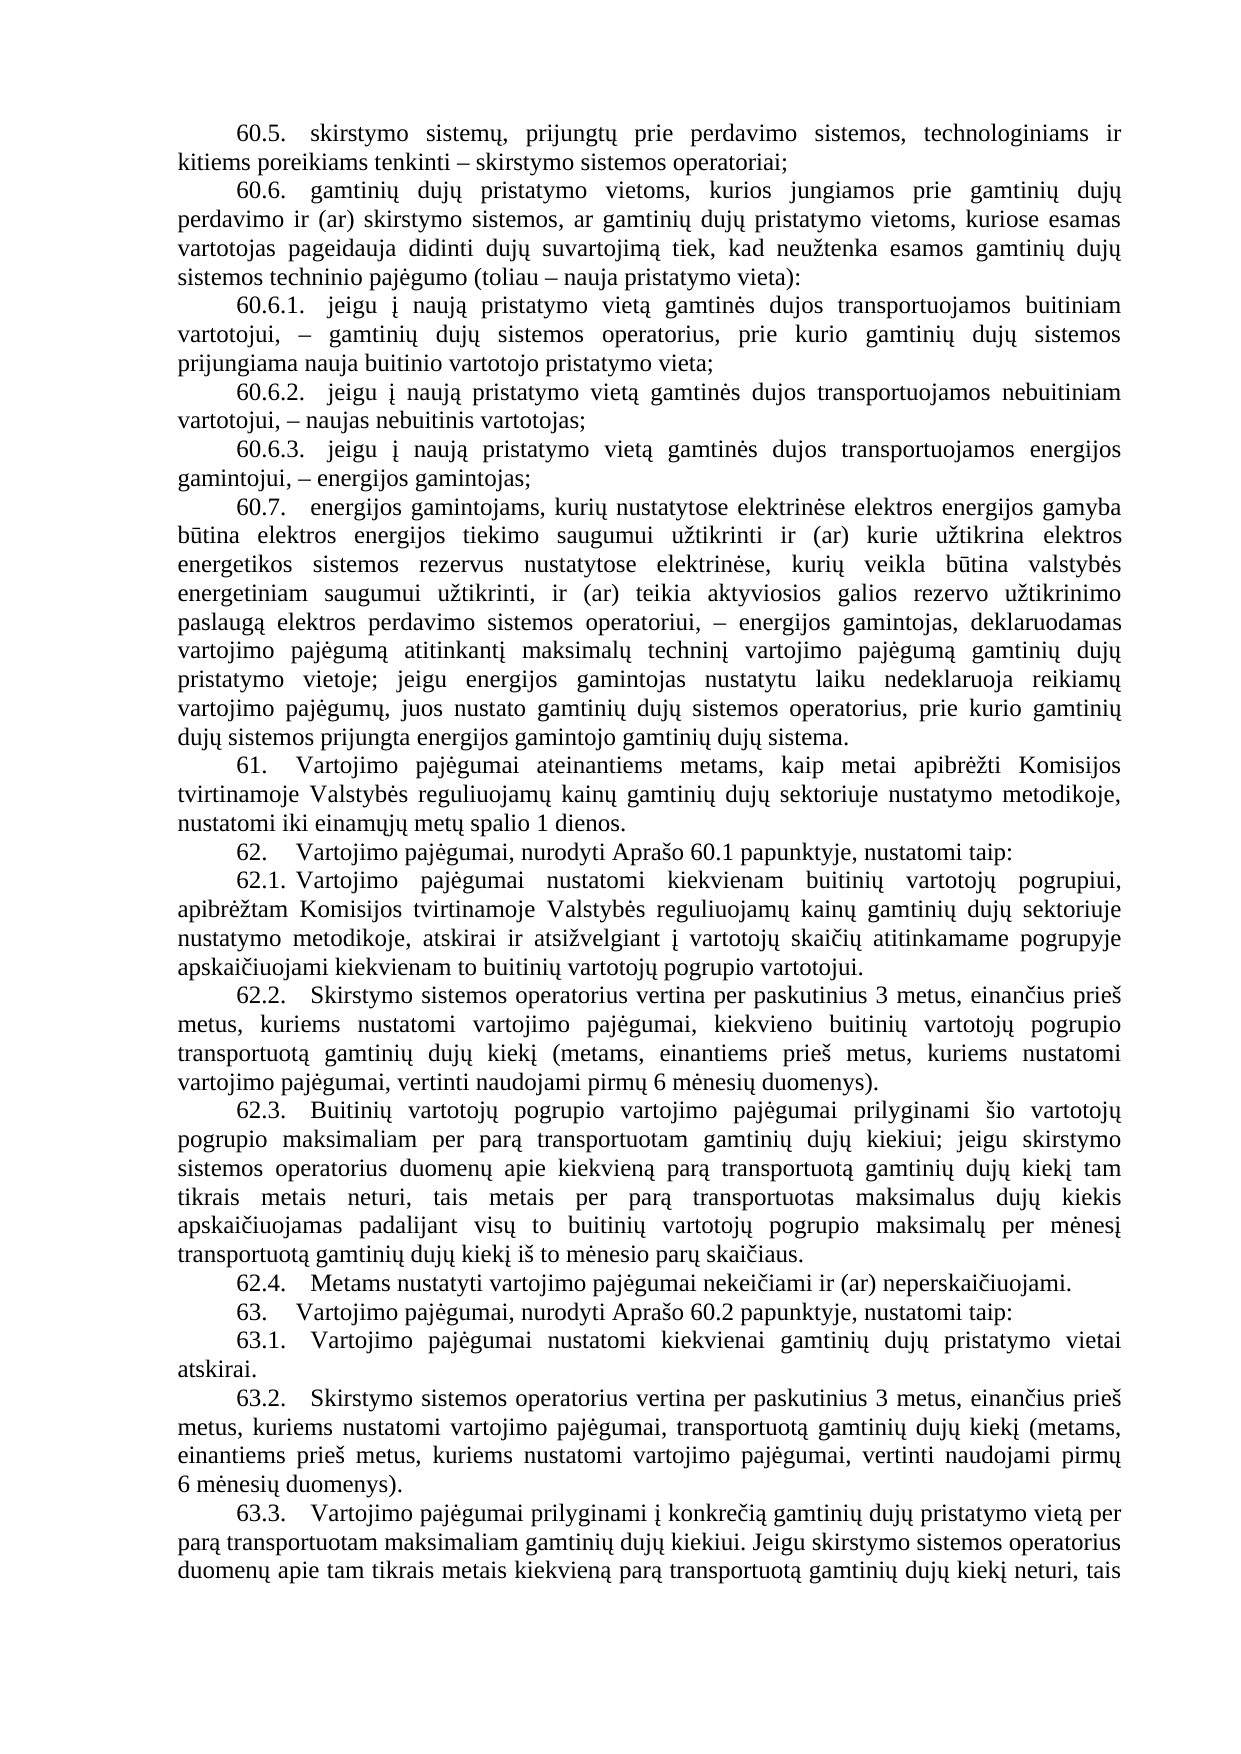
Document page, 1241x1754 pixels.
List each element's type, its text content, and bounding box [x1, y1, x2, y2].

text 62.4. Metams nustatyti vartojimo pajėgumai nekeičiami ir (ar) neperskaičiuojami. [177, 1268, 1122, 1297]
text 63.3. Vartojimo pajėgumai prilyginami į konkrečią gamtinių dujų pristatymo vietą per parą transportuotam maksimaliam gamtinių dujų kiekiui. Jeigu skirstymo sistemos operatorius duomenų apie tam tikrais metais kiekvieną parą transportuotą gamtinių dujų kiekį neturi, tais [177, 1498, 1122, 1584]
text 63.1. Vartojimo pajėgumai nustatomi kiekvienai gamtinių dujų pristatymo vietai atskirai. [177, 1326, 1122, 1383]
text 60.5. skirstymo sistemų, prijungtų prie perdavimo sistemos, technologiniams ir kitiems poreikiams tenkinti – skirstymo sistemos operatoriai; [177, 118, 1122, 176]
text 63. Vartojimo pajėgumai, nurodyti Aprašo 60.2 papunktyje, nustatomi taip: [177, 1297, 1122, 1326]
text 62.2. Skirstymo sistemos operatorius vertina per paskutinius 3 metus, einančius prieš metus, kuriems nustatomi vartojimo pajėgumai, kiekvieno buitinių vartotojų pogrupio transportuotą gamtinių dujų kiekį (metams, einantiems prieš metus, kuriems nustatomi vartojimo pajėgumai, vertinti naudojami pirmų 6 mėnesių duomenys). [177, 981, 1122, 1096]
text 60.6. gamtinių dujų pristatymo vietoms, kurios jungiamos prie gamtinių dujų perdavimo ir (ar) skirstymo sistemos, ar gamtinių dujų pristatymo vietoms, kuriose esamas vartotojas pageidauja didinti dujų suvartojimą tiek, kad neužtenka esamos gamtinių dujų sistemos techninio pajėgumo (toliau – nauja pristatymo vieta): [177, 176, 1122, 291]
text 60.6.3. jeigu į naują pristatymo vietą gamtinės dujos transportuojamos energijos gamintojui, – energijos gamintojas; [177, 434, 1122, 492]
text 62. Vartojimo pajėgumai, nurodyti Aprašo 60.1 papunktyje, nustatomi taip: [177, 837, 1122, 866]
text 63.2. Skirstymo sistemos operatorius vertina per paskutinius 3 metus, einančius prieš metus, kuriems nustatomi vartojimo pajėgumai, transportuotą gamtinių dujų kiekį (metams, einantiems prieš metus, kuriems nustatomi vartojimo pajėgumai, vertinti naudojami pirmų 6 mėnesių duomenys). [177, 1383, 1122, 1498]
text 62.3. Buitinių vartotojų pogrupio vartojimo pajėgumai prilyginami šio vartotojų pogrupio maksimaliam per parą transportuotam gamtinių dujų kiekiui; jeigu skirstymo sistemos operatorius duomenų apie kiekvieną parą transportuotą gamtinių dujų kiekį tam tikrais metais neturi, tais metais per parą transportuotas maksimalus dujų kiekis apskaičiuojamas padalijant visų to buitinių vartotojų pogrupio maksimalų per mėnesį transportuotą gamtinių dujų kiekį iš to mėnesio parų skaičiaus. [177, 1096, 1122, 1268]
text 60.6.2. jeigu į naują pristatymo vietą gamtinės dujos transportuojamos nebuitiniam vartotojui, – naujas nebuitinis vartotojas; [177, 377, 1122, 434]
text 61. Vartojimo pajėgumai ateinantiems metams, kaip metai apibrėžti Komisijos tvirtinamoje Valstybės reguliuojamų kainų gamtinių dujų sektoriuje nustatymo metodikoje, nustatomi iki einamųjų metų spalio 1 dienos. [177, 751, 1122, 837]
text 60.6.1. jeigu į naują pristatymo vietą gamtinės dujos transportuojamos buitiniam vartotojui, – gamtinių dujų sistemos operatorius, prie kurio gamtinių dujų sistemos prijungiama nauja buitinio vartotojo pristatymo vieta; [177, 291, 1122, 377]
text 60.7. energijos gamintojams, kurių nustatytose elektrinėse elektros energijos gamyba būtina elektros energijos tiekimo saugumui užtikrinti ir (ar) kurie užtikrina elektros energetikos sistemos rezervus nustatytose elektrinėse, kurių veikla būtina valstybės energetiniam saugumui užtikrinti, ir (ar) teikia aktyviosios galios rezervo užtikrinimo paslaugą elektros perdavimo sistemos operatoriui, – energijos gamintojas, deklaruodamas vartojimo pajėgumą atitinkantį maksimalų techninį vartojimo pajėgumą gamtinių dujų pristatymo vietoje; jeigu energijos gamintojas nustatytu laiku nedeklaruoja reikiamų vartojimo pajėgumų, juos nustato gamtinių dujų sistemos operatorius, prie kurio gamtinių dujų sistemos prijungta energijos gamintojo gamtinių dujų sistema. [177, 492, 1122, 751]
text 62.1. Vartojimo pajėgumai nustatomi kiekvienam buitinių vartotojų pogrupiui, apibrėžtam Komisijos tvirtinamoje Valstybės reguliuojamų kainų gamtinių dujų sektoriuje nustatymo metodikoje, atskirai ir atsižvelgiant į vartotojų skaičių atitinkamame pogrupyje apskaičiuojami kiekvienam to buitinių vartotojų pogrupio vartotojui. [177, 866, 1122, 981]
